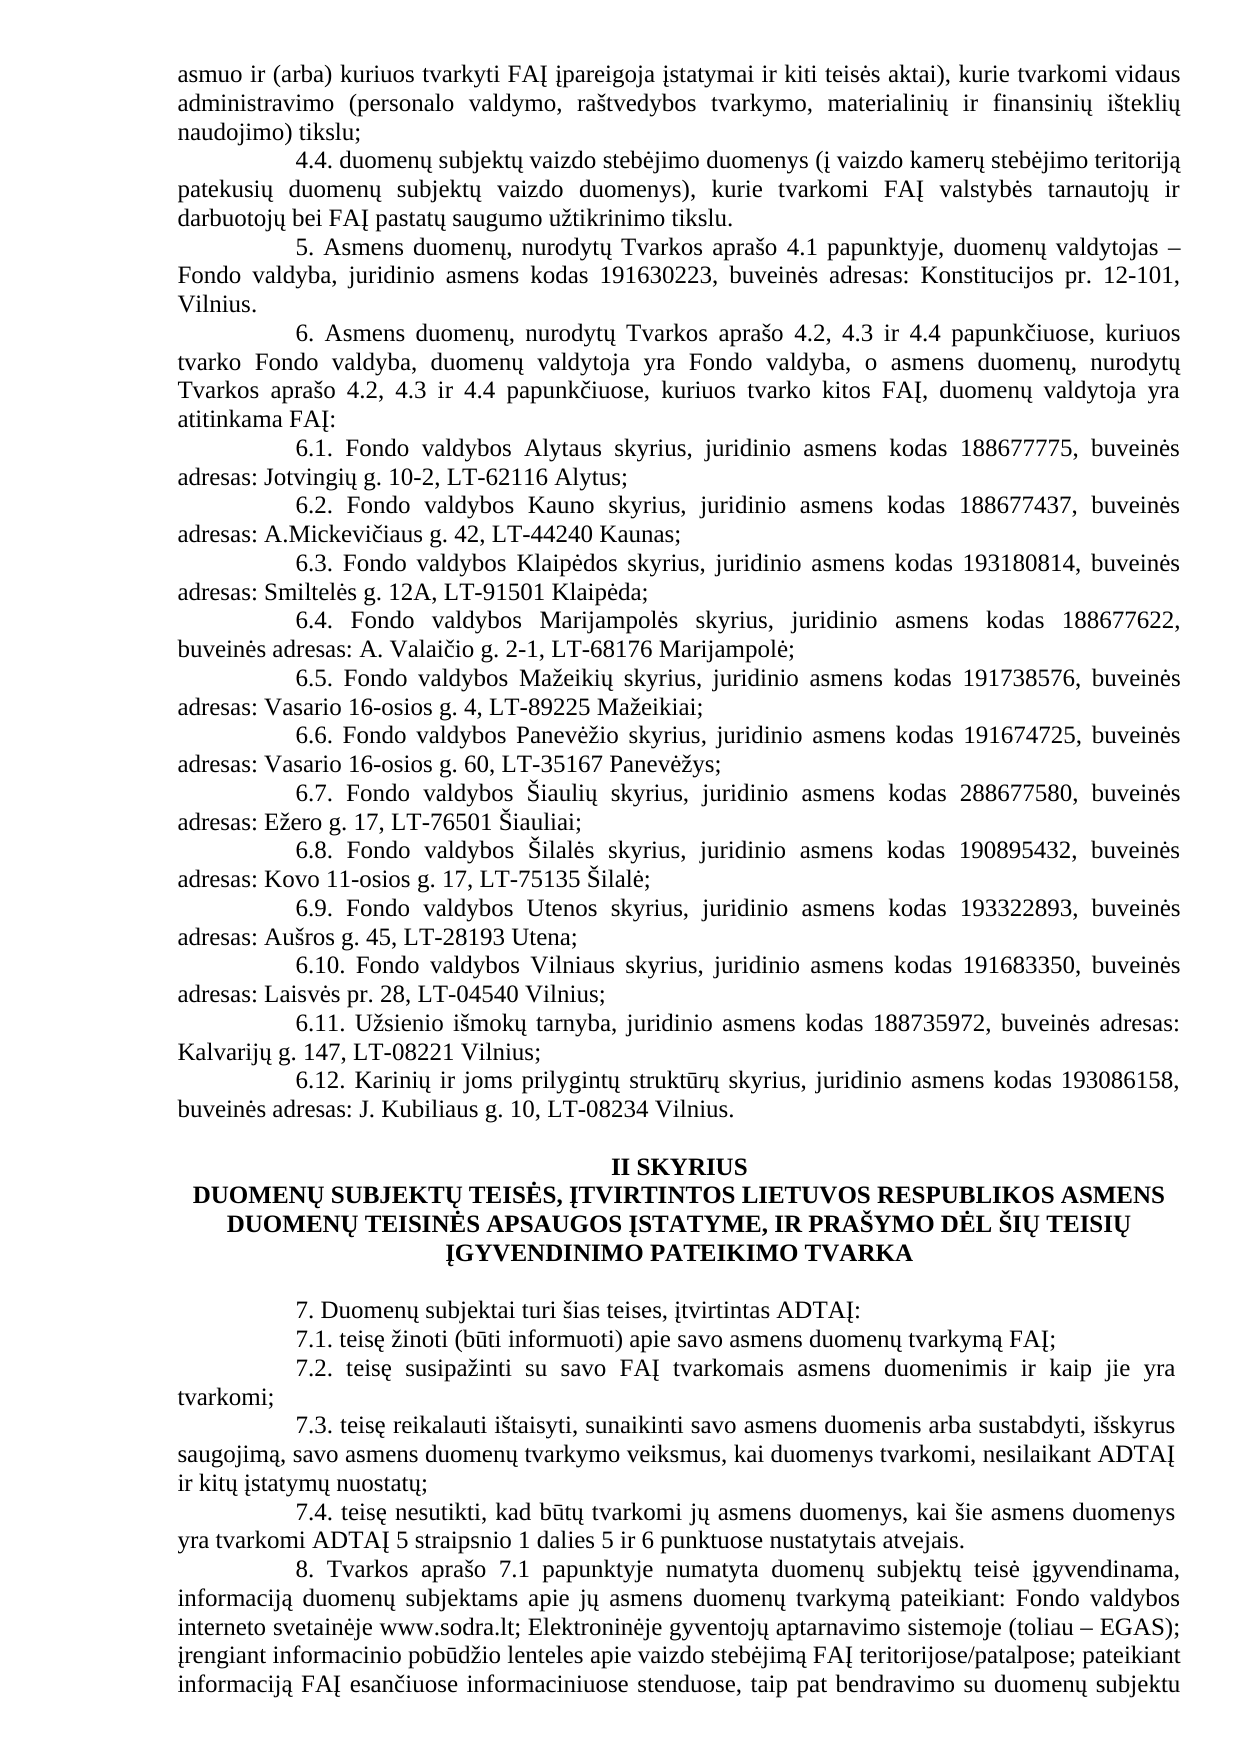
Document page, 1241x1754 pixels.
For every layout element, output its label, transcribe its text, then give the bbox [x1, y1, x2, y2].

text 6. Asmens duomenų, nurodytų Tvarkos aprašo 4.2, 4.3 ir 4.4 papunkčiuose, kuriuos tvarko Fondo valdyba, duomenų valdytoja yra Fondo valdyba, o asmens duomenų, nurodytų Tvarkos aprašo 4.2, 4.3 ir 4.4 papunkčiuose, kuriuos tvarko kitos FAĮ, duomenų valdytoja yra atitinkama FAĮ: [177, 318, 1181, 433]
text 7.2. teisę susipažinti su savo FAĮ tvarkomais asmens duomenimis ir kaip jie yra tvarkomi; [177, 1353, 1176, 1410]
text 6.9. Fondo valdybos Utenos skyrius, juridinio asmens kodas 193322893, buveinės adresas: Aušros g. 45, LT-28193 Utena; [177, 893, 1181, 950]
text 7.1. teisę žinoti (būti informuoti) apie savo asmens duomenų tvarkymą FAĮ; [177, 1324, 1176, 1353]
text 6.12. Karinių ir joms prilygintų struktūrų skyrius, juridinio asmens kodas 193086158, buveinės adresas: J. Kubiliaus g. 10, LT-08234 Vilnius. [177, 1065, 1181, 1123]
text 6.1. Fondo valdybos Alytaus skyrius, juridinio asmens kodas 188677775, buveinės adresas: Jotvingių g. 10-2, LT-62116 Alytus; [177, 433, 1181, 490]
text 6.3. Fondo valdybos Klaipėdos skyrius, juridinio asmens kodas 193180814, buveinės adresas: Smiltelės g. 12A, LT-91501 Klaipėda; [177, 548, 1181, 605]
text 8. Tvarkos aprašo 7.1 papunktyje numatyta duomenų subjektų teisė įgyvendinama, informaciją duomenų subjektams apie jų asmens duomenų tvarkymą pateikiant: Fondo valdybos interneto svetainėje www.sodra.lt; Elektroninėje gyventojų aptarnavimo sistemoje (toliau – EGAS); įrengiant informacinio pobūdžio lenteles apie vaizdo stebėjimą FAĮ teritorijose/patalpose; pateikiant informaciją FAĮ esančiuose informaciniuose stenduose, taip pat bendravimo su duomenų subjektu [177, 1554, 1181, 1698]
text 6.6. Fondo valdybos Panevėžio skyrius, juridinio asmens kodas 191674725, buveinės adresas: Vasario 16-osios g. 60, LT-35167 Panevėžys; [177, 720, 1181, 778]
text 7.3. teisę reikalauti ištaisyti, sunaikinti savo asmens duomenis arba sustabdyti, išskyrus saugojimą, savo asmens duomenų tvarkymo veiksmus, kai duomenys tvarkomi, nesilaikant ADTAĮ ir kitų įstatymų nuostatų; [177, 1410, 1176, 1497]
text 5. Asmens duomenų, nurodytų Tvarkos aprašo 4.1 papunktyje, duomenų valdytojas – Fondo valdyba, juridinio asmens kodas 191630223, buveinės adresas: Konstitucijos pr. 12-101, Vilnius. [177, 232, 1181, 318]
text 7.4. teisę nesutikti, kad būtų tvarkomi jų asmens duomenys, kai šie asmens duomenys yra tvarkomi ADTAĮ 5 straipsnio 1 dalies 5 ir 6 punktuose nustatytais atvejais. [177, 1497, 1176, 1554]
text 6.10. Fondo valdybos Vilniaus skyrius, juridinio asmens kodas 191683350, buveinės adresas: Laisvės pr. 28, LT-04540 Vilnius; [177, 950, 1181, 1008]
text II SKYRIUS [177, 1152, 1181, 1180]
text 4.4. duomenų subjektų vaizdo stebėjimo duomenys (į vaizdo kamerų stebėjimo teritoriją patekusių duomenų subjektų vaizdo duomenys), kurie tvarkomi FAĮ valstybės tarnautojų ir darbuotojų bei FAĮ pastatų saugumo užtikrinimo tikslu. [177, 145, 1181, 232]
text 6.8. Fondo valdybos Šilalės skyrius, juridinio asmens kodas 190895432, buveinės adresas: Kovo 11-osios g. 17, LT-75135 Šilalė; [177, 835, 1181, 893]
text 7. Duomenų subjektai turi šias teises, įtvirtintas ADTAĮ: [177, 1295, 1176, 1324]
text 6.5. Fondo valdybos Mažeikių skyrius, juridinio asmens kodas 191738576, buveinės adresas: Vasario 16-osios g. 4, LT-89225 Mažeikiai; [177, 663, 1181, 720]
text DUOMENŲ SUBJEKTŲ TEISĖS, ĮTVIRTINTOS LIETUVOS RESPUBLIKOS ASMENS DUOMENŲ TEISINĖS APSAUGOS ĮSTATYME, IR PRAŠYMO DĖL ŠIŲ TEISIŲ ĮGYVENDINIMO PATEIKIMO TVARKA [177, 1180, 1181, 1267]
text 6.2. Fondo valdybos Kauno skyrius, juridinio asmens kodas 188677437, buveinės adresas: A.Mickevičiaus g. 42, LT-44240 Kaunas; [177, 490, 1181, 548]
text 6.11. Užsienio išmokų tarnyba, juridinio asmens kodas 188735972, buveinės adresas: Kalvarijų g. 147, LT-08221 Vilnius; [177, 1008, 1181, 1065]
text 6.7. Fondo valdybos Šiaulių skyrius, juridinio asmens kodas 288677580, buveinės adresas: Ežero g. 17, LT-76501 Šiauliai; [177, 778, 1181, 835]
text 6.4. Fondo valdybos Marijampolės skyrius, juridinio asmens kodas 188677622, buveinės adresas: A. Valaičio g. 2-1, LT-68176 Marijampolė; [177, 605, 1181, 663]
text asmuo ir (arba) kuriuos tvarkyti FAĮ įpareigoja įstatymai ir kiti teisės aktai), kurie tvarkomi vidaus administravimo (personalo valdymo, raštvedybos tvarkymo, materialinių ir finansinių išteklių naudojimo) tikslu; [177, 59, 1181, 145]
